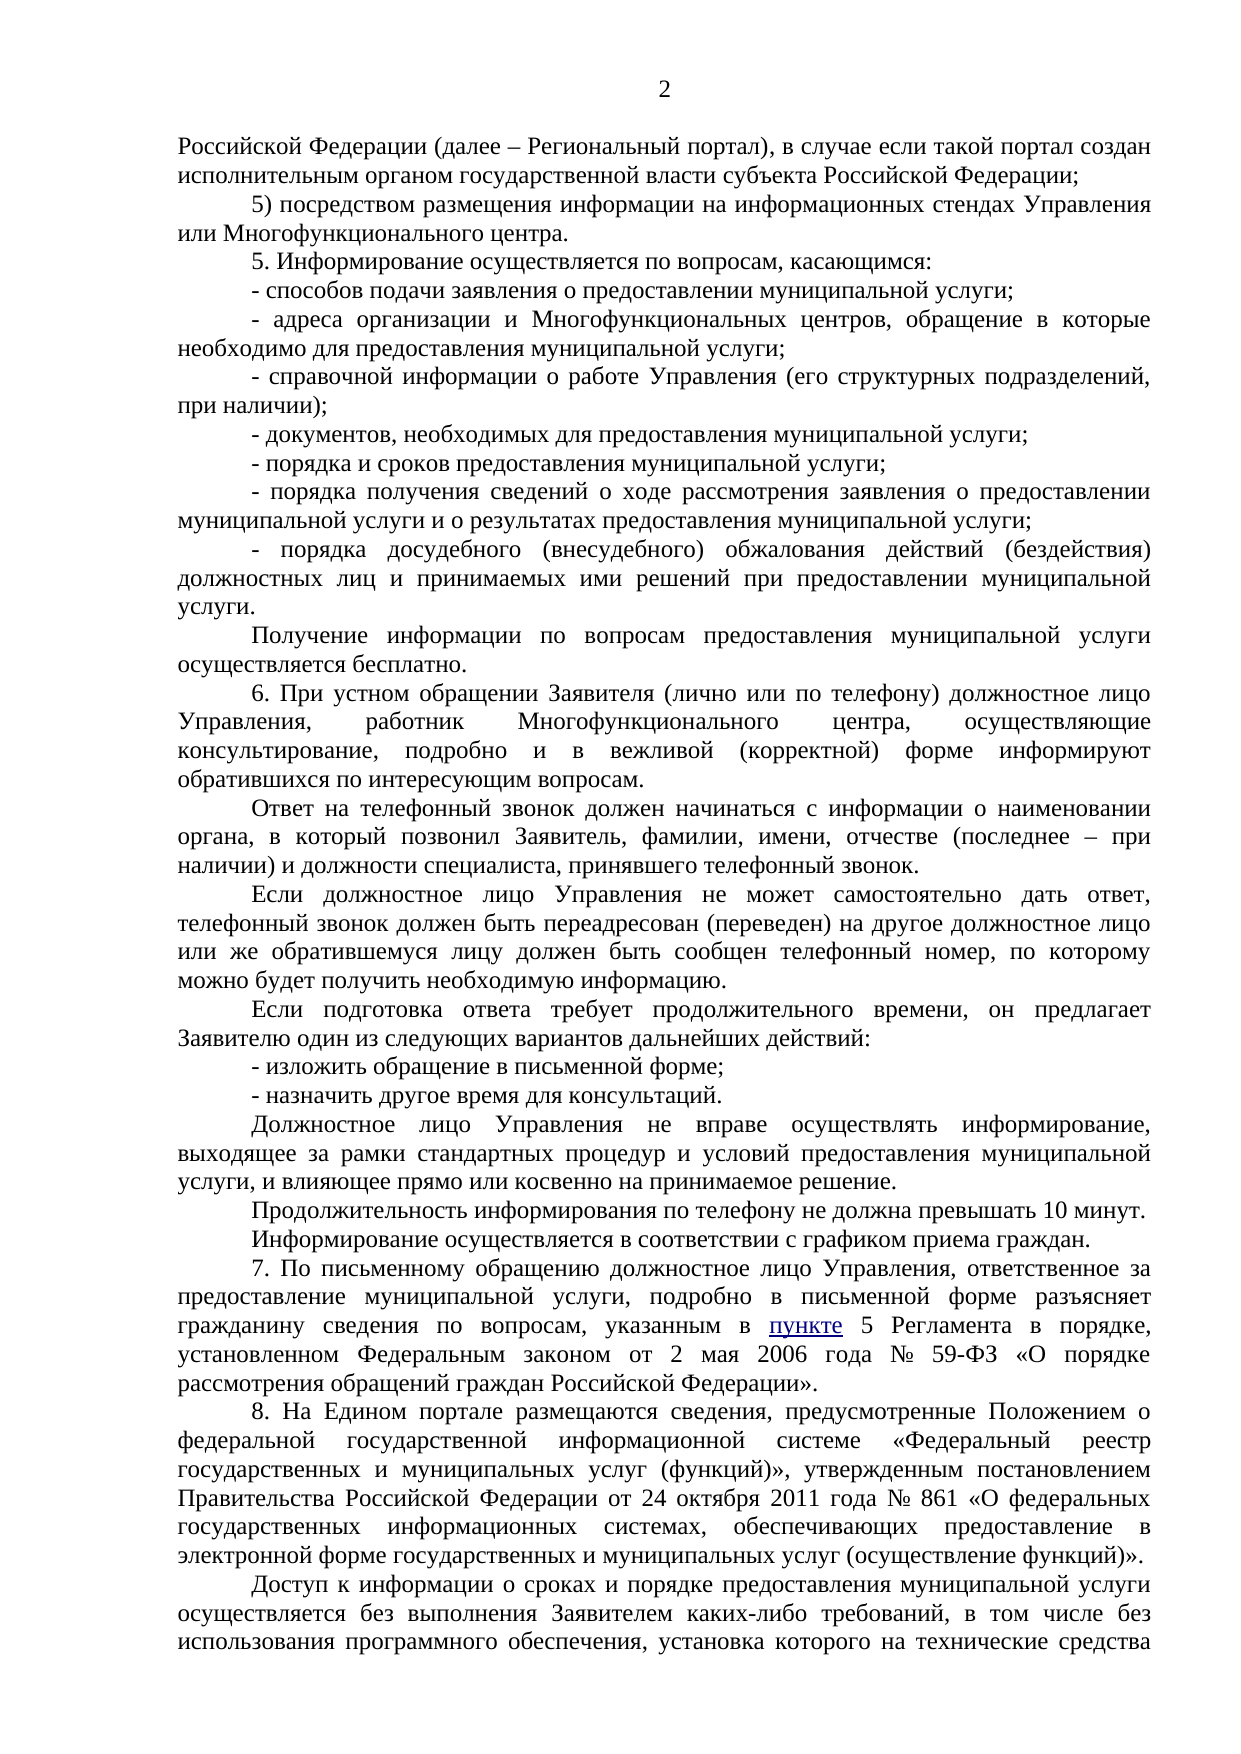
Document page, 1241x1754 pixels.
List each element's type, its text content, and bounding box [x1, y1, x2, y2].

text Если подготовка ответа требует продолжительного времени, он предлагает Заявителю один из следующих вариантов дальнейших действий: [177, 994, 1152, 1051]
text 5) посредством размещения информации на информационных стендах Управления или Многофункционального центра. [177, 189, 1152, 246]
text Информирование осуществляется в соответствии с графиком приема граждан. [177, 1224, 1152, 1253]
text Должностное лицо Управления не вправе осуществлять информирование, выходящее за рамки стандартных процедур и условий предоставления муниципальной услуги, и влияющее прямо или косвенно на принимаемое решение. [177, 1109, 1152, 1195]
text - справочной информации о работе Управления (его структурных подразделений, при наличии); [177, 361, 1152, 419]
text 5. Информирование осуществляется по вопросам, касающимся: [177, 246, 1152, 275]
text Доступ к информации о сроках и порядке предоставления муниципальной услуги осуществляется без выполнения Заявителем каких-либо требований, в том числе без использования программного обеспечения, установка которого на технические средства [177, 1569, 1152, 1655]
text 6. При устном обращении Заявителя (лично или по телефону) должностное лицо Управления, работник Многофункционального центра, осуществляющие консультирование, подробно и в вежливой (корректной) форме информируют обратившихся по интересующим вопросам. [177, 678, 1152, 793]
text - адреса организации и Многофункциональных центров, обращение в которые необходимо для предоставления муниципальной услуги; [177, 304, 1152, 361]
text Российской Федерации (далее – Региональный портал), в случае если такой портал создан исполнительным органом государственной власти субъекта Российской Федерации; [177, 131, 1152, 189]
text Ответ на телефонный звонок должен начинаться с информации о наименовании органа, в который позвонил Заявитель, фамилии, имени, отчестве (последнее – при наличии) и должности специалиста, принявшего телефонный звонок. [177, 793, 1152, 879]
text - порядка досудебного (внесудебного) обжалования действий (бездействия) должностных лиц и принимаемых ими решений при предоставлении муниципальной услуги. [177, 534, 1152, 620]
text - порядка и сроков предоставления муниципальной услуги; [177, 448, 1152, 476]
text - порядка получения сведений о ходе рассмотрения заявления о предоставлении муниципальной услуги и о результатах предоставления муниципальной услуги; [177, 476, 1152, 534]
text Продолжительность информирования по телефону не должна превышать 10 минут. [177, 1195, 1152, 1224]
text - назначить другое время для консультаций. [177, 1080, 1152, 1109]
text - способов подачи заявления о предоставлении муниципальной услуги; [177, 275, 1152, 304]
text - изложить обращение в письменной форме; [177, 1051, 1152, 1080]
text Если должностное лицо Управления не может самостоятельно дать ответ, телефонный звонок должен быть переадресован (переведен) на другое должностное лицо или же обратившемуся лицу должен быть сообщен телефонный номер, по которому можно будет получить необходимую информацию. [177, 879, 1152, 994]
text - документов, необходимых для предоставления муниципальной услуги; [177, 419, 1152, 448]
text 7. По письменному обращению должностное лицо Управления, ответственное за предоставление муниципальной услуги, подробно в письменной форме разъясняет гражданину сведения по вопросам, указанным в пункте 5 Регламента в порядке, установленном Федеральным законом от 2 мая 2006 года № 59-ФЗ «О порядке рассмотрения обращений граждан Российской Федерации». [177, 1253, 1152, 1396]
text 8. На Едином портале размещаются сведения, предусмотренные Положением о федеральной государственной информационной системе «Федеральный реестр государственных и муниципальных услуг (функций)», утвержденным постановлением Правительства Российской Федерации от 24 октября 2011 года № 861 «О федеральных государственных информационных системах, обеспечивающих предоставление в электронной форме государственных и муниципальных услуг (осуществление функций)». [177, 1396, 1152, 1569]
text Получение информации по вопросам предоставления муниципальной услуги осуществляется бесплатно. [177, 620, 1152, 678]
